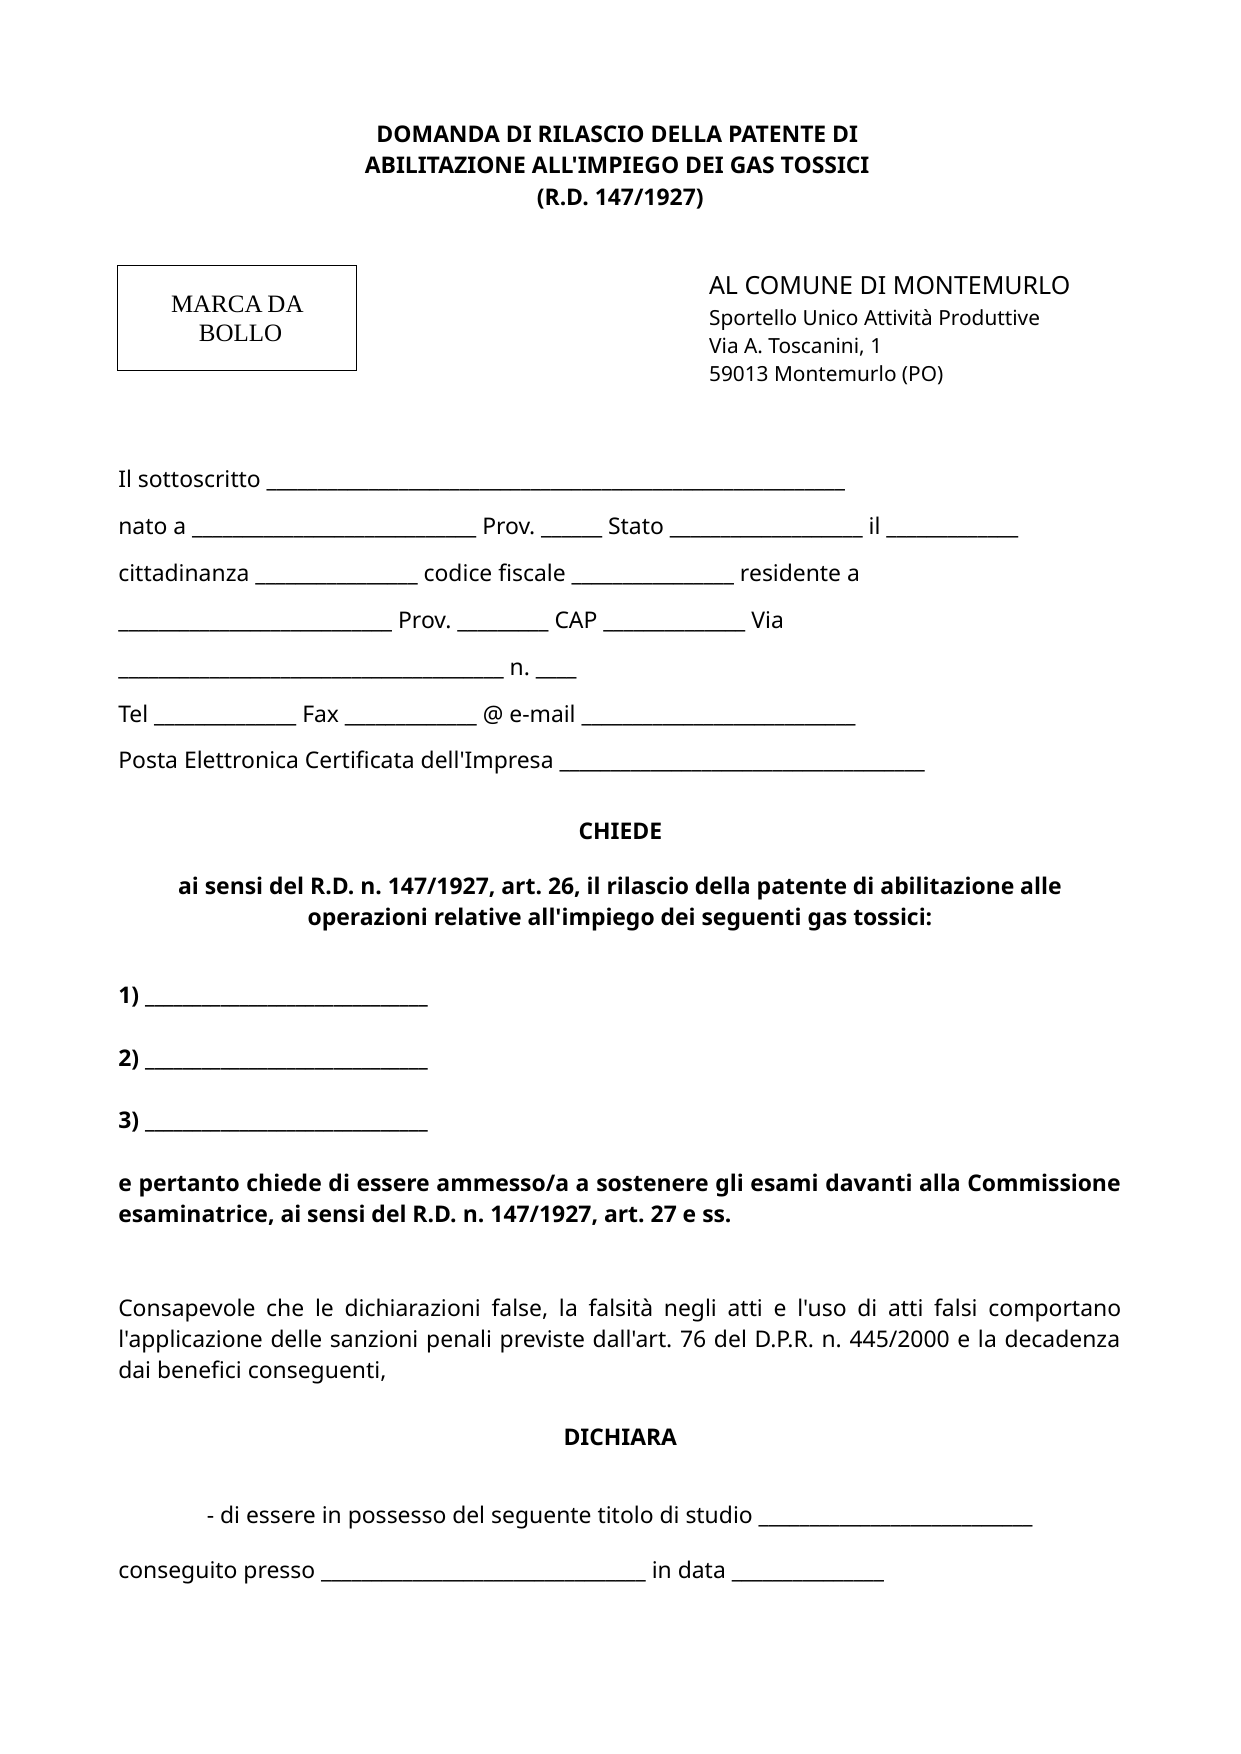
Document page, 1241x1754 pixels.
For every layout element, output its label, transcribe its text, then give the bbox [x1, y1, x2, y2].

text Sportello Unico Attività Produttive [118, 303, 356, 331]
text 1) ______________________________ [118, 979, 1122, 1011]
text ABILITAZIONE ALL'IMPIEGO DEI GAS TOSSICI [118, 149, 1122, 181]
text Posta Elettronica Certificata dell'Impresa ____________________________________ [118, 744, 1122, 776]
text 3) ______________________________ [118, 1104, 1122, 1136]
text DOMANDA DI RILASCIO DELLA PATENTE DI [118, 118, 1122, 149]
text e pertanto chiede di essere ammesso/a a sostenere gli esami davanti alla Commissione esaminatrice, ai sensi del R.D. n. 147/1927, art. 27 e ss. [118, 1167, 1122, 1229]
text Il sottoscritto _________________________________________________________ [118, 463, 1122, 494]
text 59013 Montemurlo (PO) [118, 359, 1122, 388]
text nato a ____________________________ Prov. ______ Stato ___________________ il _____________ cittadinanza ________________ codice fiscale ________________ residente a ___________________________ Prov. _________ CAP ______________ Via ______________________________________ n. ____ [118, 510, 1122, 682]
text ai sensi del R.D. n. 147/1927, art. 26, il rilascio della patente di abilitazione alle operazioni relative all'impiego dei seguenti gas tossici: [118, 870, 1122, 932]
text Sportello Unico Attività Produttive [357, 303, 1122, 331]
text Via A. Toscanini, 1 [118, 331, 356, 359]
text AL COMUNE DI MONTEMURLO [118, 263, 1122, 303]
text 2) ______________________________ [118, 1042, 1122, 1073]
text Consapevole che le dichiarazioni false, la falsità negli atti e l'uso di atti falsi comportano l'applicazione delle sanzioni penali previste dall'art. 76 del D.P.R. n. 445/2000 e la decadenza dai benefici conseguenti, [118, 1292, 1122, 1386]
text DICHIARA [118, 1421, 1122, 1452]
text conseguito presso ________________________________ in data _______________ [118, 1554, 1122, 1586]
text Via A. Toscanini, 1 [357, 331, 1122, 359]
text (R.D. 147/1927) [118, 181, 1122, 212]
text Tel ______________ Fax _____________ @ e-mail ___________________________ [118, 698, 1122, 729]
text - di essere in possesso del seguente titolo di studio ___________________________ [118, 1499, 1122, 1531]
text CHIEDE [118, 815, 1122, 846]
